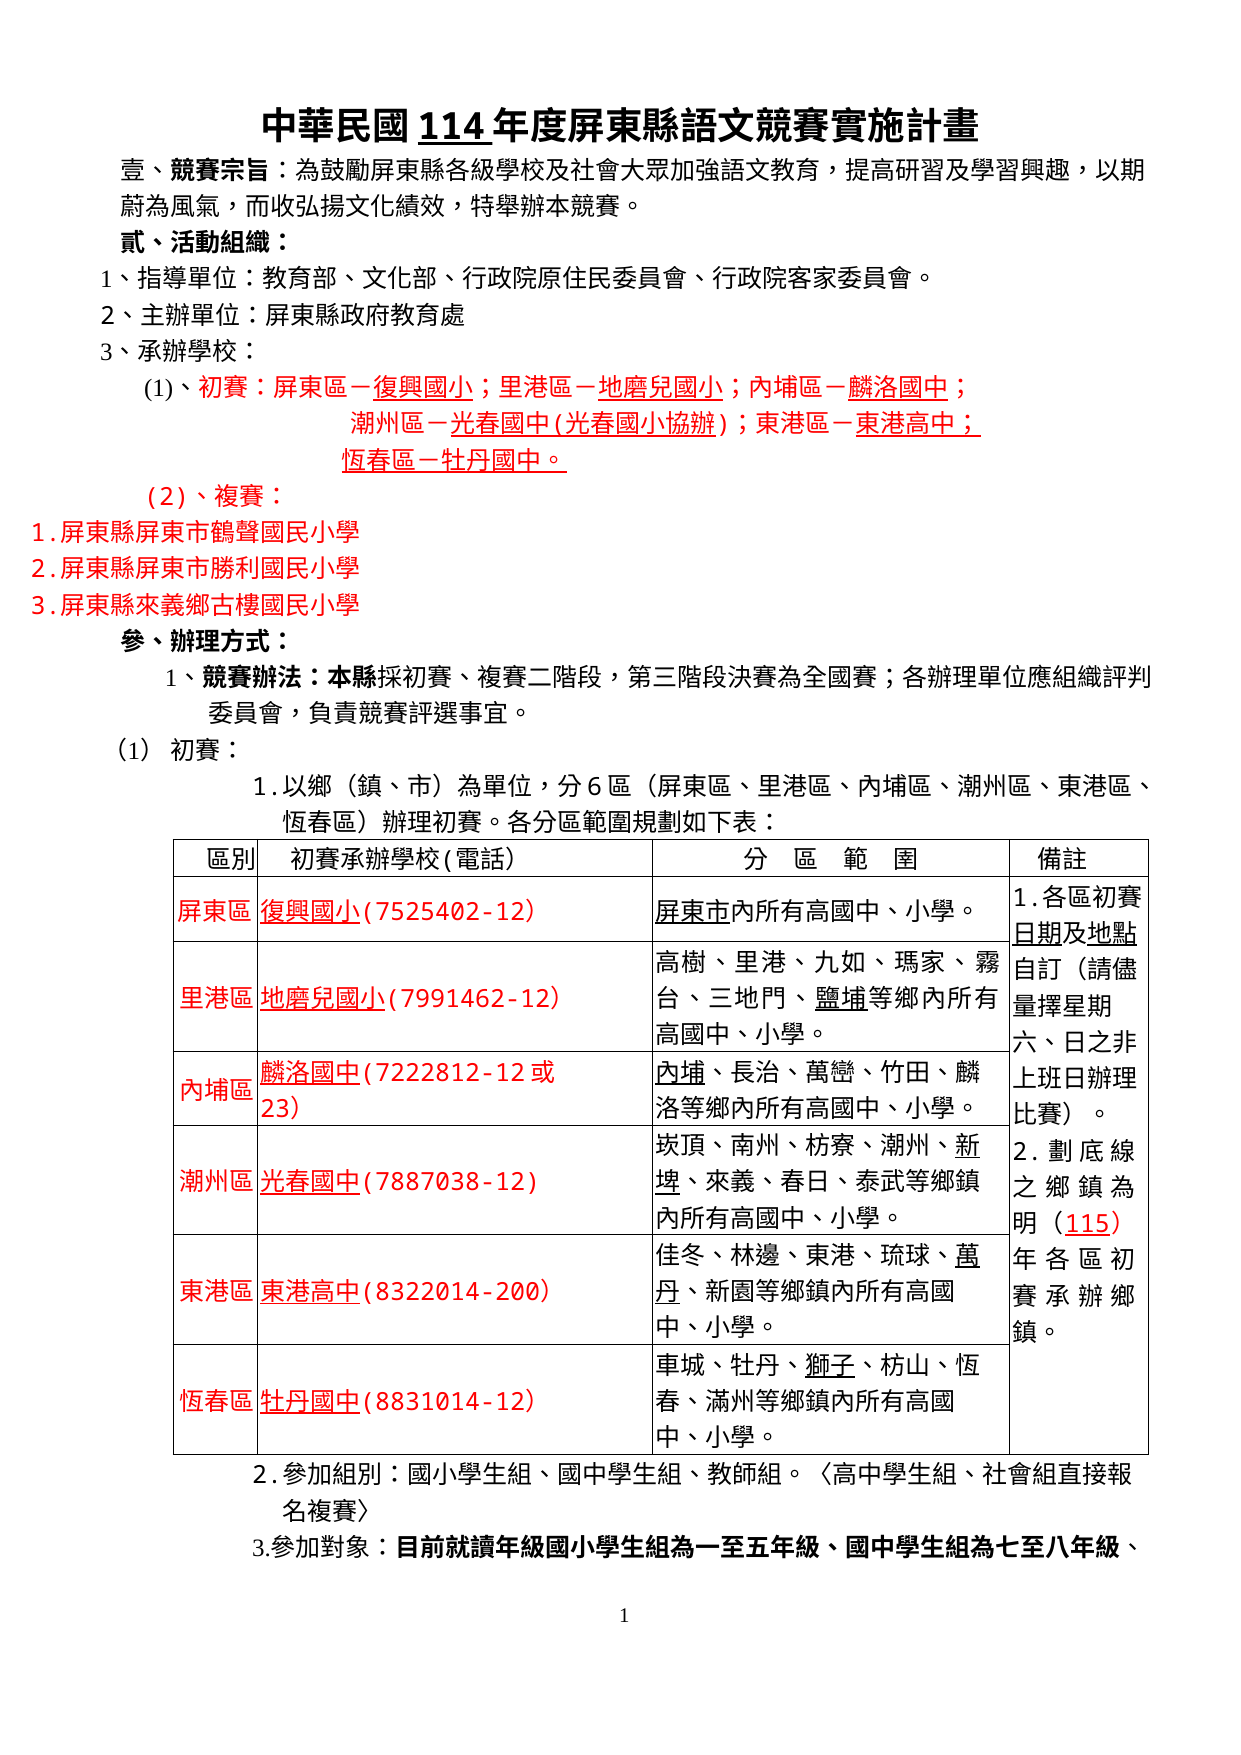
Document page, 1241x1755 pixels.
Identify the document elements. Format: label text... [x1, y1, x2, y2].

list 活動組織： [120, 223, 1153, 259]
table_cell 屏東區 [174, 877, 257, 941]
table_cell 內埔、長治、萬巒、竹田、麟洛等鄉內所有高國中、小學。 [653, 1052, 1009, 1124]
table_header 備註 [1010, 840, 1148, 876]
text 潮州區－光春國中(光春國小協辦)；東港區－東港高中； 恆春區－牡丹國中。 [321, 404, 1153, 476]
table_cell 高樹、里港、九如、瑪家、霧台、三地門、鹽埔等鄉內所有高國中、小學。 [653, 942, 1009, 1051]
table_cell 光春國中(7887038-12) [258, 1126, 652, 1234]
list 主辦單位：屏東縣政府教育處 [100, 295, 1153, 331]
list 屏東縣屏東市鶴聲國民小學 [30, 513, 1153, 549]
list 複賽： [120, 476, 1153, 513]
list 競賽辦法：本縣採初賽、複賽二階段，第三階段決賽為全國賽；各辦理單位應組織評判委員會，負責競賽評選事宜。 [164, 658, 1153, 730]
table_cell 牡丹國中(8831014-12） [258, 1345, 652, 1454]
table_cell 里港區 [174, 942, 257, 1051]
table_cell 佳冬、林邊、東港、琉球、萬丹、新園等鄉鎮內所有高國中、小學。 [653, 1235, 1009, 1344]
table_header 初賽承辦學校(電話） [258, 840, 652, 876]
table_cell 地磨兒國小(7991462-12） [258, 942, 652, 1051]
table_cell 東港高中(8322014-200） [258, 1235, 652, 1344]
table_cell 崁頂、南州、枋寮、潮州、新埤、來義、春日、泰武等鄉鎮內所有高國中、小學。 [653, 1126, 1009, 1234]
table_header 區別 [174, 840, 257, 876]
table_header 分 區 範 圉 [653, 840, 1009, 876]
list 初賽： [102, 730, 1153, 766]
table_cell 1.各區初賽日期及地點自訂（請儘量擇星期六、日之非上班日辦理比賽）。 2.劃底線之鄉鎮為明（115）年各區初賽承辦鄉鎮。 [1010, 877, 1148, 1454]
table_cell 屏東市內所有高國中、小學。 [653, 877, 1009, 941]
list 競賽宗旨：為鼓勵屏東縣各級學校及社會大眾加強語文教育，提高研習及學習興趣，以期蔚為風氣，而收弘揚文化績效，特舉辦本競賽。 [120, 150, 1153, 223]
list 指導單位：教育部、文化部、行政院原住民委員會、行政院客家委員會。 [100, 259, 1153, 295]
list 參加組別：國小學生組、國中學生組、教師組。〈高中學生組、社會組直接報名複賽〉 [252, 1455, 1153, 1527]
table_cell 麟洛國中(7222812-12或 23） [258, 1052, 652, 1124]
list 辦理方式： [120, 621, 1153, 658]
table_cell 內埔區 [174, 1052, 257, 1124]
table_cell 東港區 [174, 1235, 257, 1344]
table_cell 車城、牡丹、獅子、枋山、恆春、滿州等鄉鎮內所有高國中、小學。 [653, 1345, 1009, 1454]
table_cell 恆春區 [174, 1345, 257, 1454]
list 屏東縣來義鄉古樓國民小學 [30, 585, 1153, 621]
list 屏東縣屏東市勝利國民小學 [30, 549, 1153, 585]
list 以鄉（鎮、市）為單位，分6區（屏東區、里港區、內埔區、潮州區、東港區、恆春區）辦理初賽。各分區範圍規劃如下表： [252, 766, 1153, 839]
table_cell 潮州區 [174, 1126, 257, 1234]
list 承辦學校： [100, 331, 1153, 368]
table_cell 復興國小(7525402-12） [258, 877, 652, 941]
text 中華民國114年度屏東縣語文競賽實施計畫 [64, 96, 1153, 150]
list 初賽：屏東區－復興國小；里港區－地磨兒國小；內埔區－麟洛國中； [120, 368, 1153, 404]
list 參加對象：目前就讀年級國小學生組為一至五年級、國中學生組為七至八年級、 [252, 1527, 1153, 1564]
